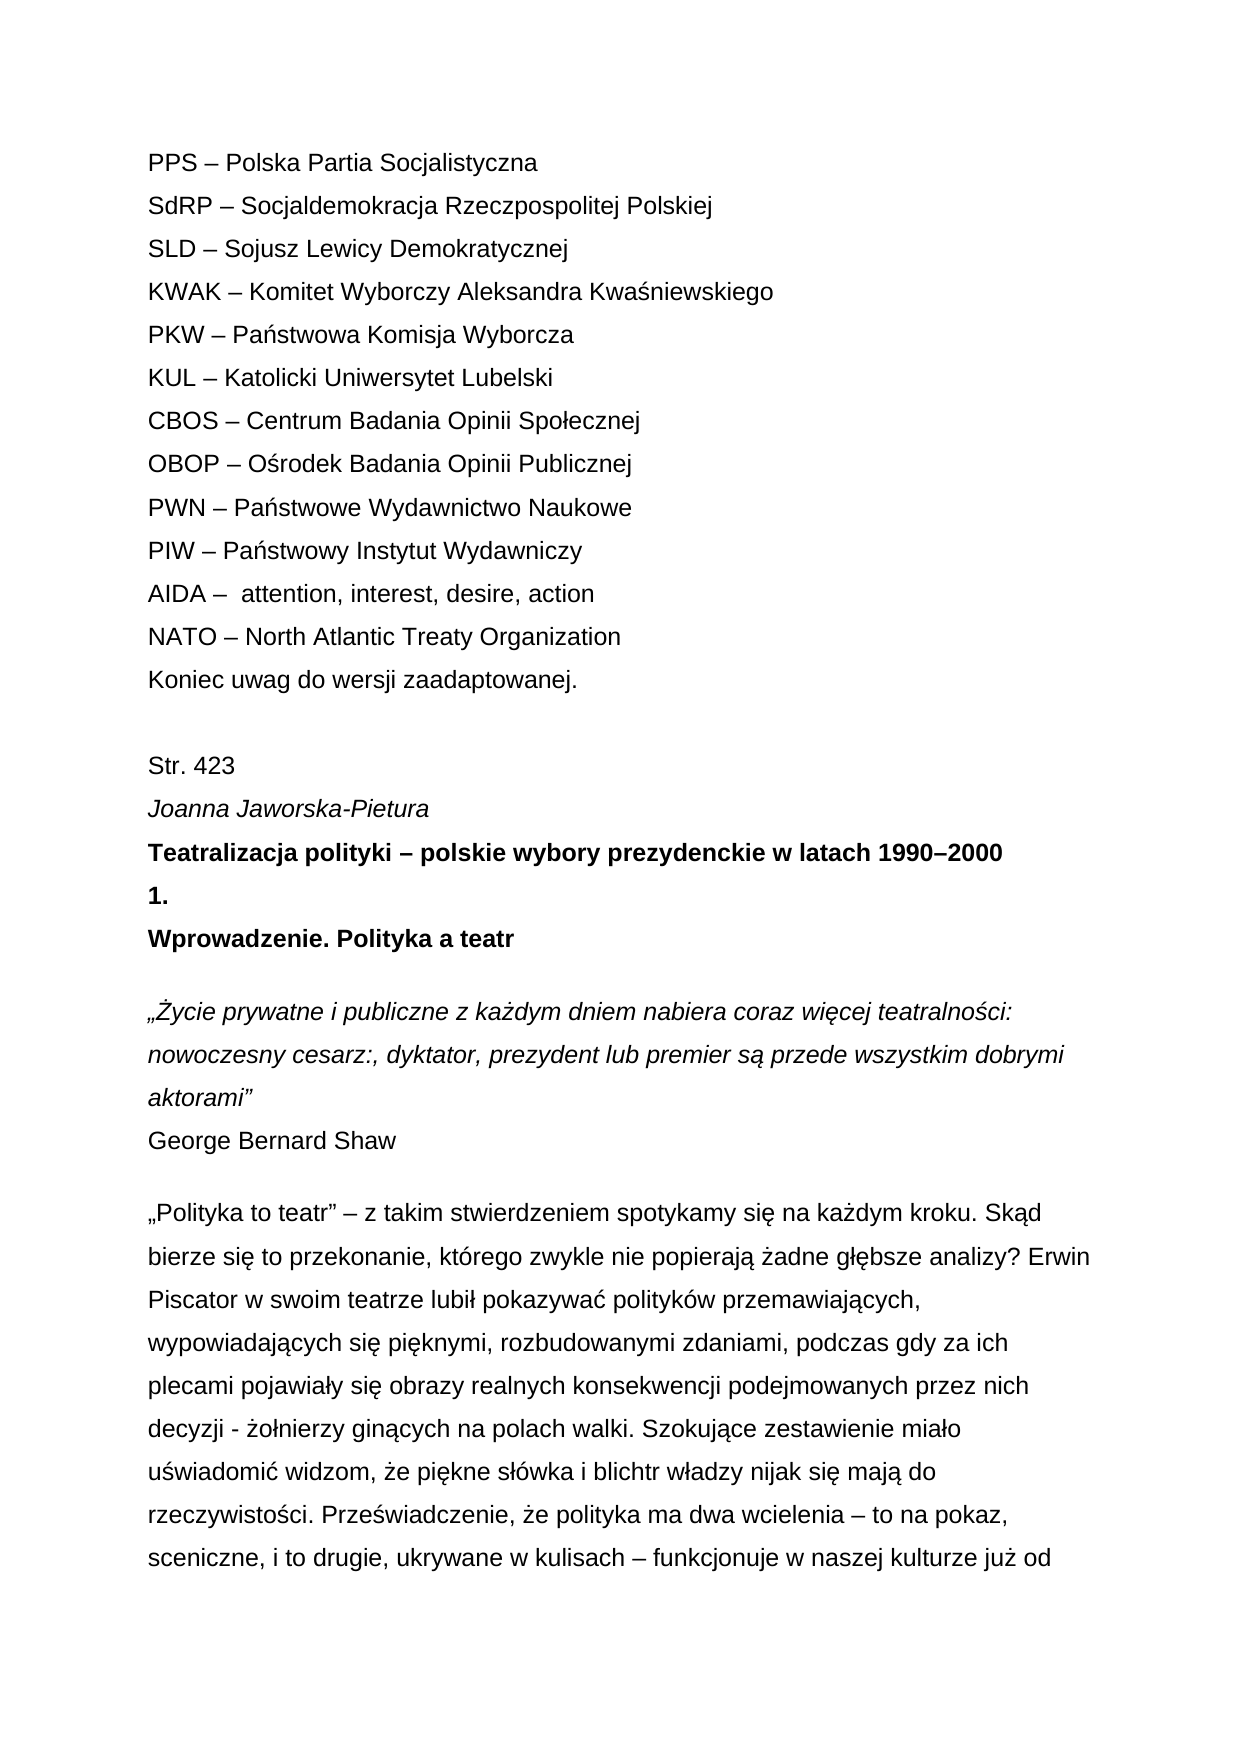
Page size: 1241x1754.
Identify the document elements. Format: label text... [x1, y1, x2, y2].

text 1. [148, 881, 1093, 909]
text PKW – Państwowa Komisja Wyborcza [148, 320, 1093, 349]
text CBOS – Centrum Badania Opinii Społecznej [148, 406, 1093, 435]
subtitle Teatralizacja polityki – polskie wybory prezydenckie w latach 1990–2000 [148, 838, 1093, 866]
text Joanna Jaworska-Pietura [148, 794, 1093, 823]
subtitle Wprowadzenie. Polityka a teatr [148, 924, 1093, 953]
text SdRP – Socjaldemokracja Rzeczpospolitej Polskiej [148, 191, 1093, 219]
text PWN – Państwowe Wydawnictwo Naukowe [148, 493, 1093, 521]
text OBOP – Ośrodek Badania Opinii Publicznej [148, 449, 1093, 478]
text SLD – Sojusz Lewicy Demokratycznej [148, 234, 1093, 263]
text „Polityka to teatr” – z takim stwierdzeniem spotykamy się na każdym kroku. Skąd bierze się to przekonanie, którego zwykle nie popierają żadne głębsze analizy? Erwin Piscator w swoim teatrze lubił pokazywać polityków przemawiających, wypowiadających się pięknymi, rozbudowanymi zdaniami, podczas gdy za ich plecami pojawiały się obrazy realnych konsekwencji podejmowanych przez nich decyzji - żołnierzy ginących na polach walki. Szokujące zestawienie miało uświadomić widzom, że piękne słówka i blichtr władzy nijak się mają do rzeczywistości. Przeświadczenie, że polityka ma dwa wcielenia – to na pokaz, sceniczne, i to drugie, ukrywane w kulisach – funkcjonuje w naszej kulturze już od [148, 1198, 1093, 1572]
text AIDA – attention, interest, desire, action [148, 579, 1093, 608]
text Koniec uwag do wersji zaadaptowanej. [148, 665, 1093, 694]
text George Bernard Shaw [148, 1126, 1093, 1154]
text KWAK – Komitet Wyborczy Aleksandra Kwaśniewskiego [148, 277, 1093, 306]
text Str. 423 [148, 751, 1093, 780]
text PIW – Państwowy Instytut Wydawniczy [148, 536, 1093, 564]
text „Życie prywatne i publiczne z każdym dniem nabiera coraz więcej teatralności: nowoczesny cesarz:, dyktator, prezydent lub premier są przede wszystkim dobrymi aktorami” [148, 996, 1093, 1111]
text NATO – North Atlantic Treaty Organization [148, 622, 1093, 651]
text PPS – Polska Partia Socjalistyczna [148, 148, 1093, 176]
text KUL – Katolicki Uniwersytet Lubelski [148, 363, 1093, 392]
